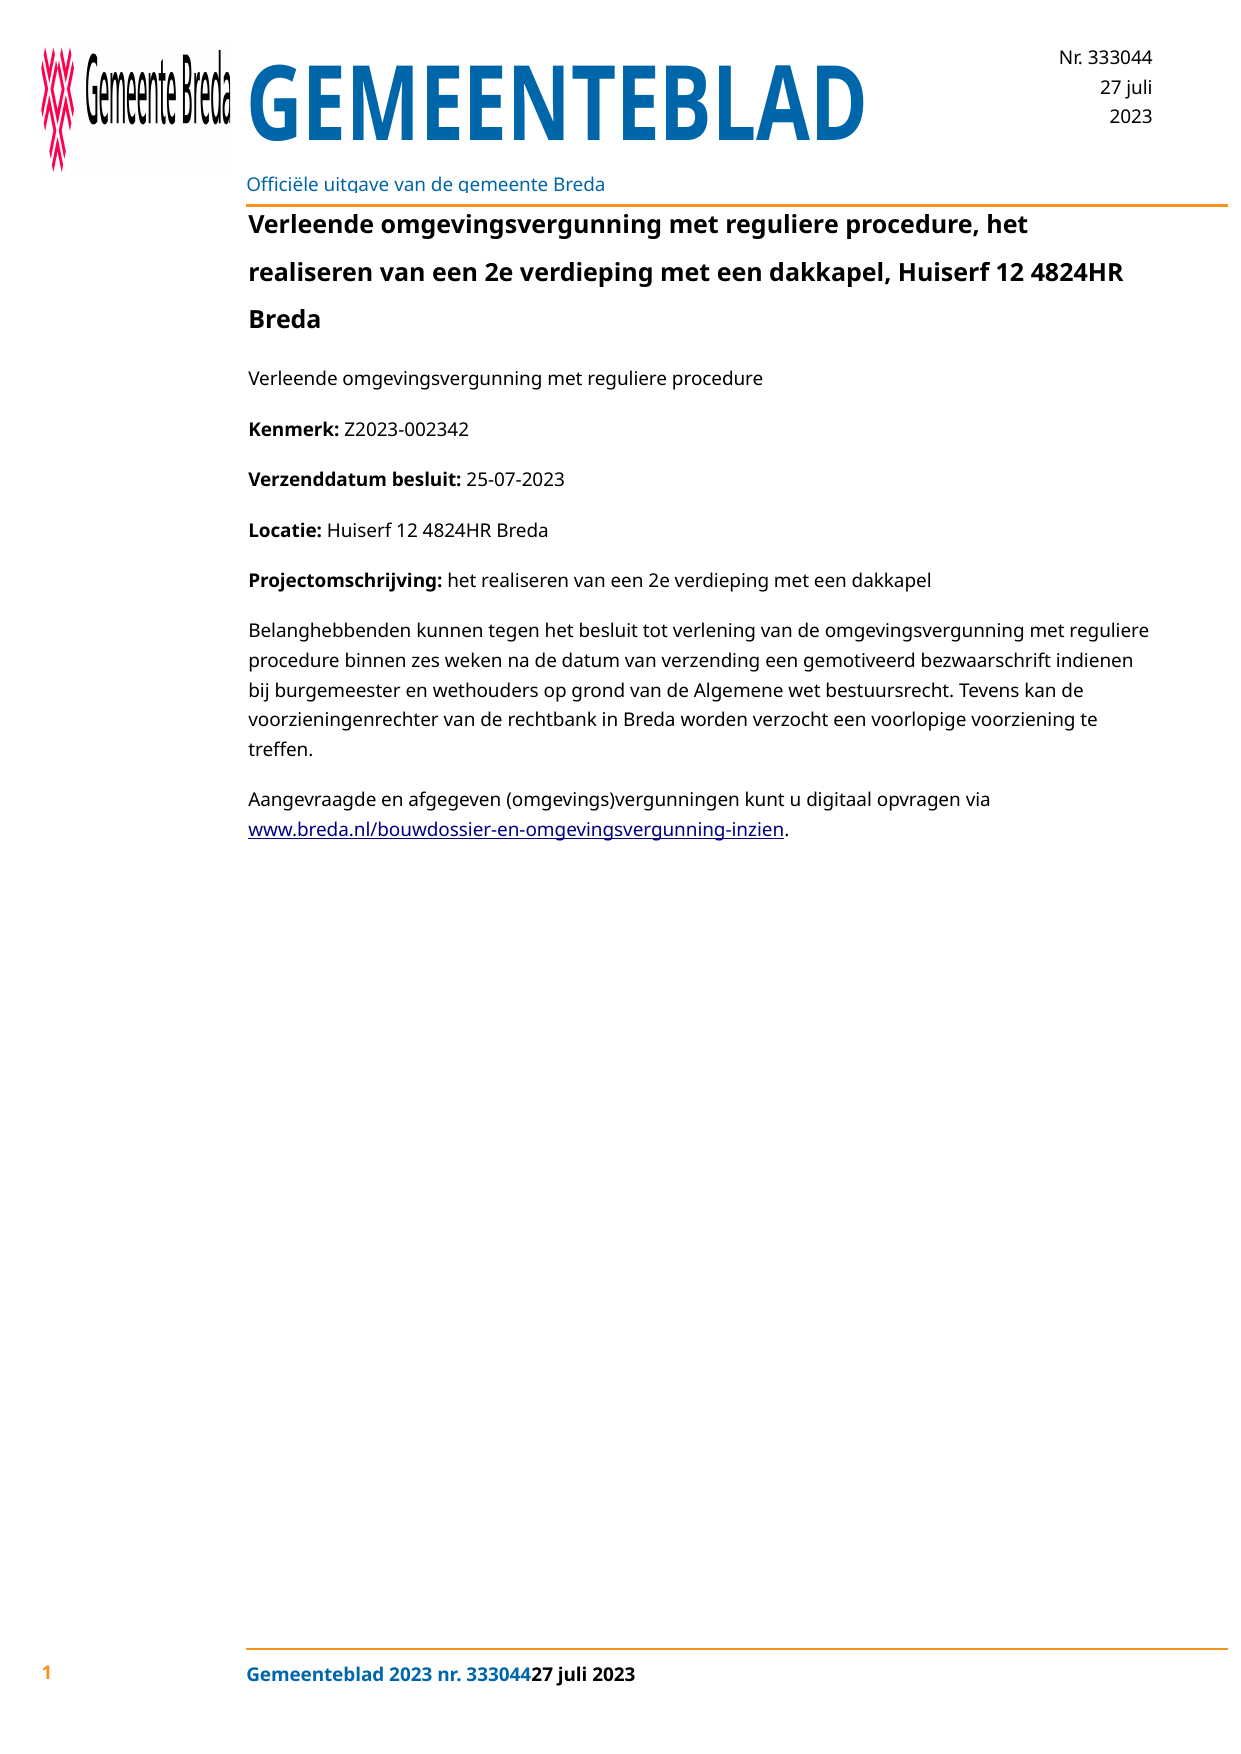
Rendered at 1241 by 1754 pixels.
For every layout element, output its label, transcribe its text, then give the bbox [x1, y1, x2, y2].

text Aangevraagde en afgegeven (omgevings)vergunningen kunt u digitaal opvragen via www.breda.nl/bouwdossier-en-omgevingsvergunning-inzien. [248, 786, 1152, 842]
text Verzenddatum besluit: 25-07-2023 [248, 466, 1152, 492]
text Belanghebbenden kunnen tegen het besluit tot verlening van de omgevingsvergunning met reguliere procedure binnen zes weken na de datum van verzending een gemotiveerd bezwaarschrift indienen bij burgemeester en wethouders op grond van de Algemene wet bestuursrecht. Tevens kan de voorzieningenrechter van de rechtbank in Breda worden verzocht een voorlopige voorziening te treffen. [248, 618, 1152, 762]
text Locatie: Huiserf 12 4824HR Breda [248, 517, 1152, 542]
text Kenmerk: Z2023-002342 [248, 416, 1152, 442]
text Verleende omgevingsvergunning met reguliere procedure [248, 366, 1152, 391]
text Verleende omgevingsvergunning met reguliere procedure, het realiseren van een 2e verdieping met een dakkapel, Huiserf 12 4824HR Breda [248, 207, 1152, 336]
picture [41, 47, 231, 172]
text Projectomschrijving: het realiseren van een 2e verdieping met een dakkapel [248, 567, 1152, 593]
